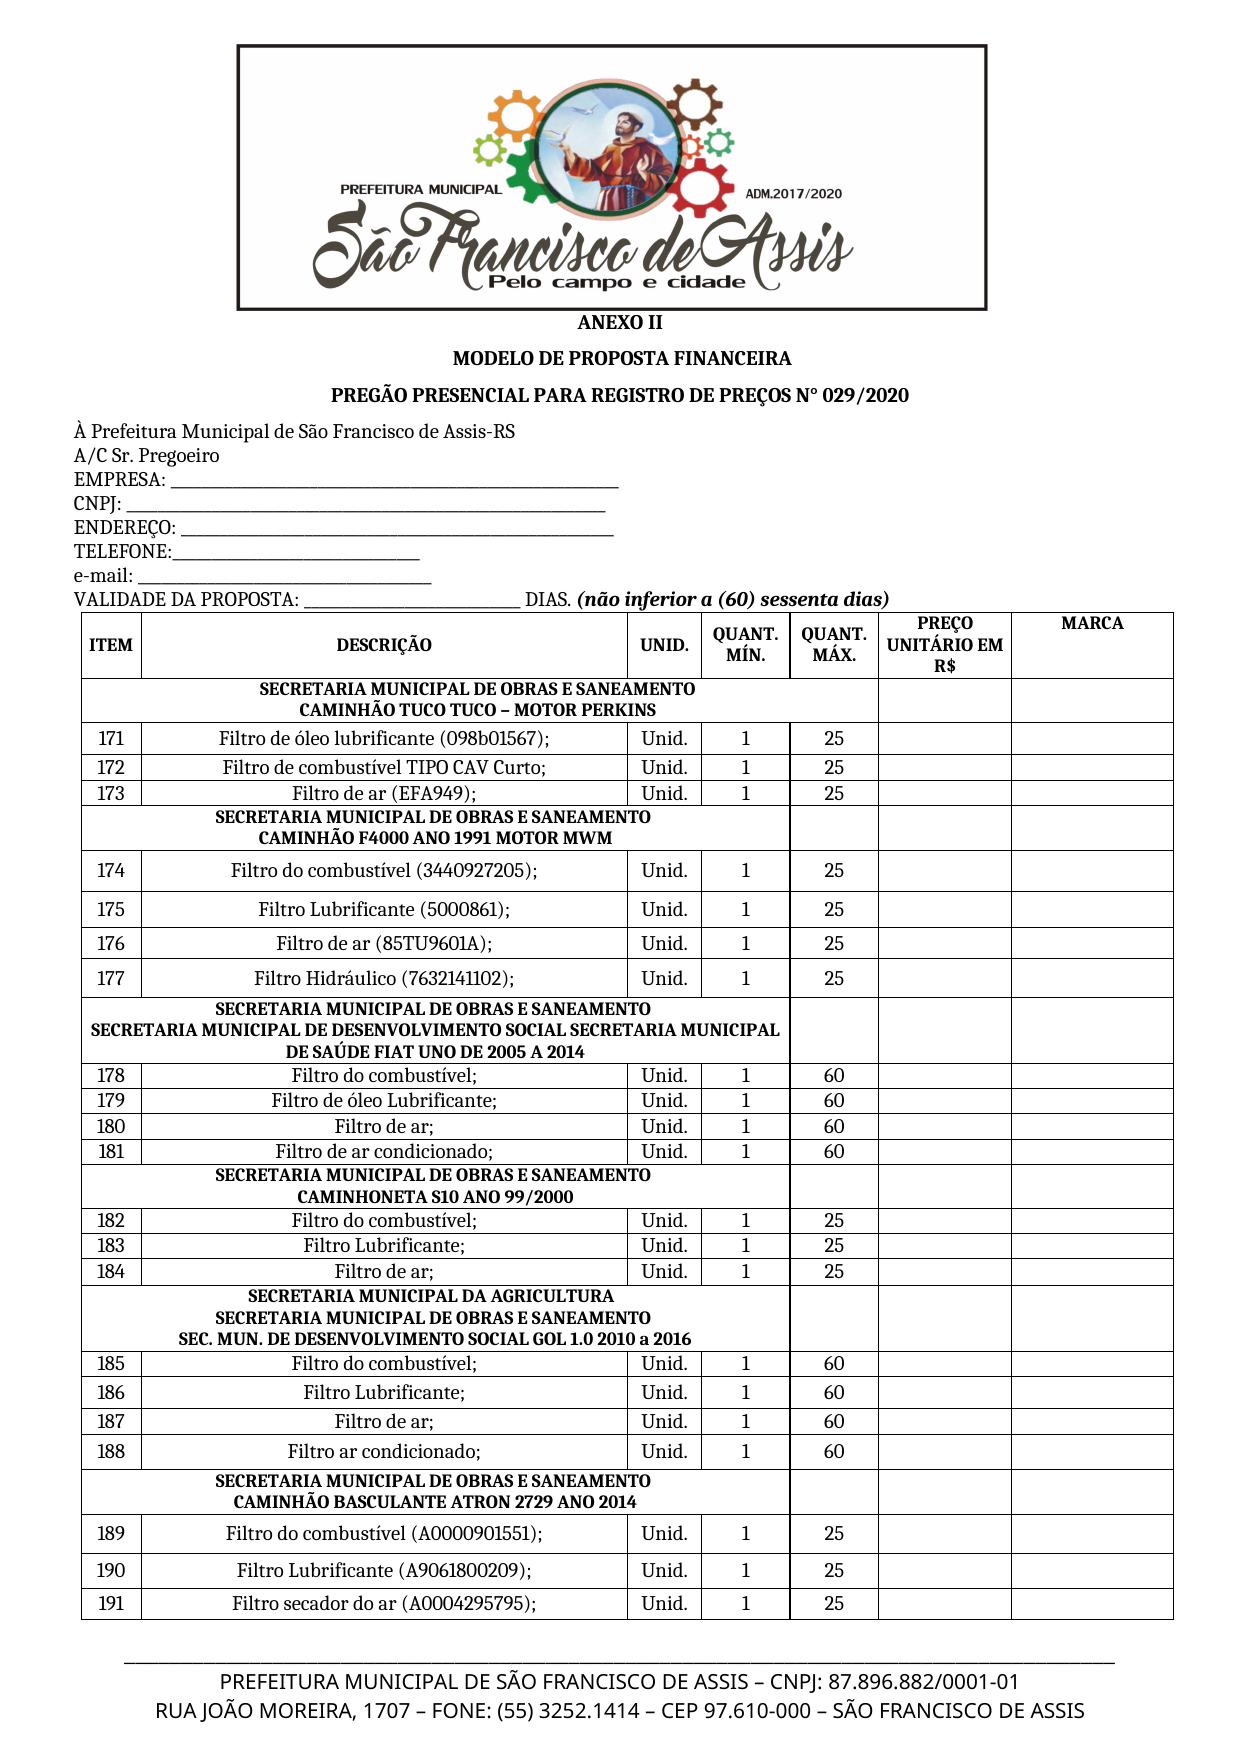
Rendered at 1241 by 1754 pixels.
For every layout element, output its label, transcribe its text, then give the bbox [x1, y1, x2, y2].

table_cell [879, 1589, 1011, 1618]
table_cell [1012, 1515, 1173, 1553]
table_cell [879, 1409, 1011, 1434]
table_cell 1 [702, 928, 789, 958]
table_cell [1012, 1435, 1173, 1469]
text EMPRESA: __________________________________________________________ [74, 468, 1122, 492]
table_cell 25 [791, 928, 878, 958]
table_header Quant. Máx. [791, 613, 878, 677]
table_cell [1012, 998, 1173, 1063]
table_cell [1012, 851, 1173, 891]
table_cell [879, 1377, 1011, 1408]
table_cell 1 [702, 1114, 789, 1139]
table_cell [879, 1470, 1011, 1513]
table_cell [879, 1089, 1011, 1113]
table_cell [1012, 781, 1173, 805]
table_cell Unid. [628, 1114, 701, 1139]
table_cell [1012, 892, 1173, 927]
table_cell Unid. [628, 1064, 701, 1088]
table_cell Unid. [628, 755, 701, 780]
table_cell Filtro de ar condicionado; [142, 1140, 627, 1164]
table_cell 25 [791, 1259, 878, 1285]
table_header Descrição [142, 613, 627, 677]
table_cell [879, 1140, 1011, 1164]
table_cell Filtro de ar (85TU9601A); [142, 928, 627, 958]
table_cell 1 [702, 892, 789, 927]
table_cell Filtro de óleo lubrificante (098b01567); [142, 723, 627, 754]
table_cell 185 [82, 1352, 141, 1376]
table_cell 25 [791, 781, 878, 805]
table_cell Unid. [628, 1352, 701, 1376]
table_cell [1012, 928, 1173, 958]
text A/C Sr. Pregoeiro [74, 444, 1122, 468]
table_cell Filtro Lubrificante (5000861); [142, 892, 627, 927]
table_cell Filtro de combustível TIPO CAV Curto; [142, 755, 627, 780]
table_cell [1012, 1409, 1173, 1434]
table_cell 183 [82, 1234, 141, 1258]
table_cell SECRETARIA MUNICIPAL DE OBRAS E SANEAMENTO CAMINHÃO F4000 ANO 1991 MOTOR MWM [82, 806, 789, 849]
table_cell 1 [702, 1064, 789, 1088]
table_cell [1012, 1470, 1173, 1513]
text MODELO DE PROPOSTA FINANCEIRA [118, 347, 1122, 371]
table_cell 180 [82, 1114, 141, 1139]
table_cell [1012, 1377, 1173, 1408]
table_cell SECRETARIA MUNICIPAL DE OBRAS E SANEAMENTO CAMINHONETA S10 ANO 99/2000 [82, 1165, 789, 1208]
table_cell 25 [791, 1209, 878, 1233]
table_cell [1012, 1286, 1173, 1351]
table_cell Unid. [628, 781, 701, 805]
table_cell Filtro Lubrificante (A9061800209); [142, 1554, 627, 1588]
table_cell [879, 1286, 1011, 1351]
table_cell [1012, 723, 1173, 754]
table_cell [791, 998, 878, 1063]
table_cell [1012, 1589, 1173, 1618]
table_cell [1012, 1140, 1173, 1164]
table_cell 1 [702, 1409, 789, 1434]
table_cell [1012, 1554, 1173, 1588]
table_cell [879, 723, 1011, 754]
table_cell 25 [791, 723, 878, 754]
table_cell 60 [791, 1114, 878, 1139]
table_cell 1 [702, 1435, 789, 1469]
table_cell 1 [702, 1089, 789, 1113]
table_cell 189 [82, 1515, 141, 1553]
table_cell 60 [791, 1064, 878, 1088]
table_cell Unid. [628, 1435, 701, 1469]
table_cell 1 [702, 1377, 789, 1408]
table_cell 25 [791, 851, 878, 891]
table_cell Unid. [628, 851, 701, 891]
table_cell Filtro de ar; [142, 1259, 627, 1285]
table_cell 172 [82, 755, 141, 780]
table_cell 181 [82, 1140, 141, 1164]
table_cell [879, 928, 1011, 958]
table_cell [1012, 1209, 1173, 1233]
text ANEXO II [118, 311, 1122, 334]
table_header MARCA [1012, 613, 1173, 677]
table_cell Unid. [628, 892, 701, 927]
table_header PREÇO Unitário EM R$ [879, 613, 1011, 677]
table_cell Filtro de ar (EFA949); [142, 781, 627, 805]
text TELEFONE:________________________________ [74, 540, 1122, 564]
table_cell 1 [702, 1140, 789, 1164]
table_cell 1 [702, 723, 789, 754]
table_cell 1 [702, 1352, 789, 1376]
table_cell 191 [82, 1589, 141, 1618]
table_cell 60 [791, 1089, 878, 1113]
table_cell [879, 1435, 1011, 1469]
table_cell [879, 1554, 1011, 1588]
table_cell Filtro ar condicionado; [142, 1435, 627, 1469]
table_cell [791, 1470, 878, 1513]
table_cell [791, 806, 878, 849]
table_cell 186 [82, 1377, 141, 1408]
table_cell Filtro de óleo Lubrificante; [142, 1089, 627, 1113]
table_cell [879, 679, 1011, 722]
table_cell Unid. [628, 1140, 701, 1164]
table_cell Unid. [628, 1089, 701, 1113]
table_cell 60 [791, 1377, 878, 1408]
table_cell [879, 1515, 1011, 1553]
table_cell [1012, 1352, 1173, 1376]
table_cell Filtro secador do ar (A0004295795); [142, 1589, 627, 1618]
table_cell [1012, 1114, 1173, 1139]
table_cell 25 [791, 959, 878, 997]
table_cell 1 [702, 1554, 789, 1588]
table_cell 1 [702, 781, 789, 805]
table_cell Unid. [628, 1589, 701, 1618]
table_cell [1012, 755, 1173, 780]
table_cell Unid. [628, 1554, 701, 1588]
table_cell Unid. [628, 1259, 701, 1285]
table_cell [1012, 1165, 1173, 1208]
table_cell 25 [791, 755, 878, 780]
table_cell [879, 851, 1011, 891]
table_cell SECRETARIA MUNICIPAL DE OBRAS E SANEAMENTO SECRETARIA MUNICIPAL DE DESENVOLVIMENTO SOCIAL SECRETARIA MUNICIPAL DE SAÚDE FIAT UNO DE 2005 A 2014 [82, 998, 789, 1063]
table_cell 1 [702, 1234, 789, 1258]
table_cell 188 [82, 1435, 141, 1469]
table_cell 60 [791, 1435, 878, 1469]
table_header Item [82, 613, 141, 677]
table_cell Filtro Lubrificante; [142, 1234, 627, 1258]
text VALIDADE DA PROPOSTA: ____________________________ DIAS. (não inferior a (60) sessenta dias) [74, 588, 1122, 612]
text CNPJ: ______________________________________________________________ [74, 492, 1122, 516]
table_cell [879, 998, 1011, 1063]
table_cell [1012, 1234, 1173, 1258]
table_cell [879, 781, 1011, 805]
table_cell [879, 1114, 1011, 1139]
table_cell [791, 1165, 878, 1208]
table_cell 60 [791, 1140, 878, 1164]
table_cell Unid. [628, 928, 701, 958]
table_cell [879, 959, 1011, 997]
table_cell [1012, 1089, 1173, 1113]
table_cell [879, 892, 1011, 927]
table_cell 1 [702, 1589, 789, 1618]
table_cell [1012, 1259, 1173, 1285]
table_cell 182 [82, 1209, 141, 1233]
table_cell 176 [82, 928, 141, 958]
table_cell 60 [791, 1352, 878, 1376]
table_cell Unid. [628, 1409, 701, 1434]
table_cell 177 [82, 959, 141, 997]
table_cell 171 [82, 723, 141, 754]
table_cell Unid. [628, 1209, 701, 1233]
table_cell 175 [82, 892, 141, 927]
table_cell [1012, 959, 1173, 997]
table_cell [879, 755, 1011, 780]
table_cell 25 [791, 1589, 878, 1618]
table_cell 174 [82, 851, 141, 891]
table_cell Filtro de ar; [142, 1114, 627, 1139]
table_header Quant. Mín. [702, 613, 789, 677]
table_cell Filtro do combustível (3440927205); [142, 851, 627, 891]
table_cell Filtro Lubrificante; [142, 1377, 627, 1408]
table_header Unid. [628, 613, 701, 677]
table_cell [879, 1259, 1011, 1285]
text e-mail: ______________________________________ [74, 564, 1122, 588]
table_cell Filtro do combustível (A0000901551); [142, 1515, 627, 1553]
table_cell [879, 1352, 1011, 1376]
table_cell 1 [702, 959, 789, 997]
table_cell 179 [82, 1089, 141, 1113]
table_cell SECRETARIA MUNICIPAL DE OBRAS E SANEAMENTO CAMINHÃO BASCULANTE ATRON 2729 ANO 2014 [82, 1470, 789, 1513]
text PREGÃO PRESENCIAL PARA REGISTRO DE PREÇOS N° 029/2020 [118, 383, 1122, 407]
table_cell 25 [791, 1515, 878, 1553]
table_cell Filtro do combustível; [142, 1064, 627, 1088]
table_cell 1 [702, 1209, 789, 1233]
table_cell Unid. [628, 959, 701, 997]
table_cell [879, 1209, 1011, 1233]
table_cell [879, 1064, 1011, 1088]
table_cell 60 [791, 1409, 878, 1434]
table_cell [879, 806, 1011, 849]
table_cell Filtro de ar; [142, 1409, 627, 1434]
table_cell 187 [82, 1409, 141, 1434]
table_cell 25 [791, 892, 878, 927]
table_cell [1012, 1064, 1173, 1088]
table_cell 1 [702, 1515, 789, 1553]
table_cell Unid. [628, 1377, 701, 1408]
text ENDEREÇO: ________________________________________________________ [74, 516, 1122, 540]
table_cell 1 [702, 755, 789, 780]
table_cell 25 [791, 1554, 878, 1588]
table_cell 184 [82, 1259, 141, 1285]
table_cell [791, 1286, 878, 1351]
text À Prefeitura Municipal de São Francisco de Assis-RS [74, 420, 1122, 444]
table_cell Unid. [628, 723, 701, 754]
table_cell 1 [702, 851, 789, 891]
table_cell [1012, 806, 1173, 849]
table_cell Filtro do combustível; [142, 1352, 627, 1376]
table_cell Unid. [628, 1234, 701, 1258]
table_cell [1012, 679, 1173, 722]
table_cell 178 [82, 1064, 141, 1088]
table_cell Filtro do combustível; [142, 1209, 627, 1233]
table_cell [879, 1165, 1011, 1208]
table_cell SECRETARIA MUNICIPAL DE OBRAS E SANEAMENTO CAMINHÃO TUCO TUCO – MOTOR PERKINS [82, 679, 878, 722]
table_cell [879, 1234, 1011, 1258]
table_cell SECRETARIA MUNICIPAL DA AGRICULTURA SECRETARIA MUNICIPAL DE OBRAS E SANEAMENTO SEC. MUN. DE DESENVOLVIMENTO SOCIAL GOL 1.0 2010 a 2016 [82, 1286, 789, 1351]
table_cell 25 [791, 1234, 878, 1258]
table_cell 1 [702, 1259, 789, 1285]
table_cell 173 [82, 781, 141, 805]
table_cell Filtro Hidráulico (7632141102); [142, 959, 627, 997]
table_cell Unid. [628, 1515, 701, 1553]
table_cell 190 [82, 1554, 141, 1588]
